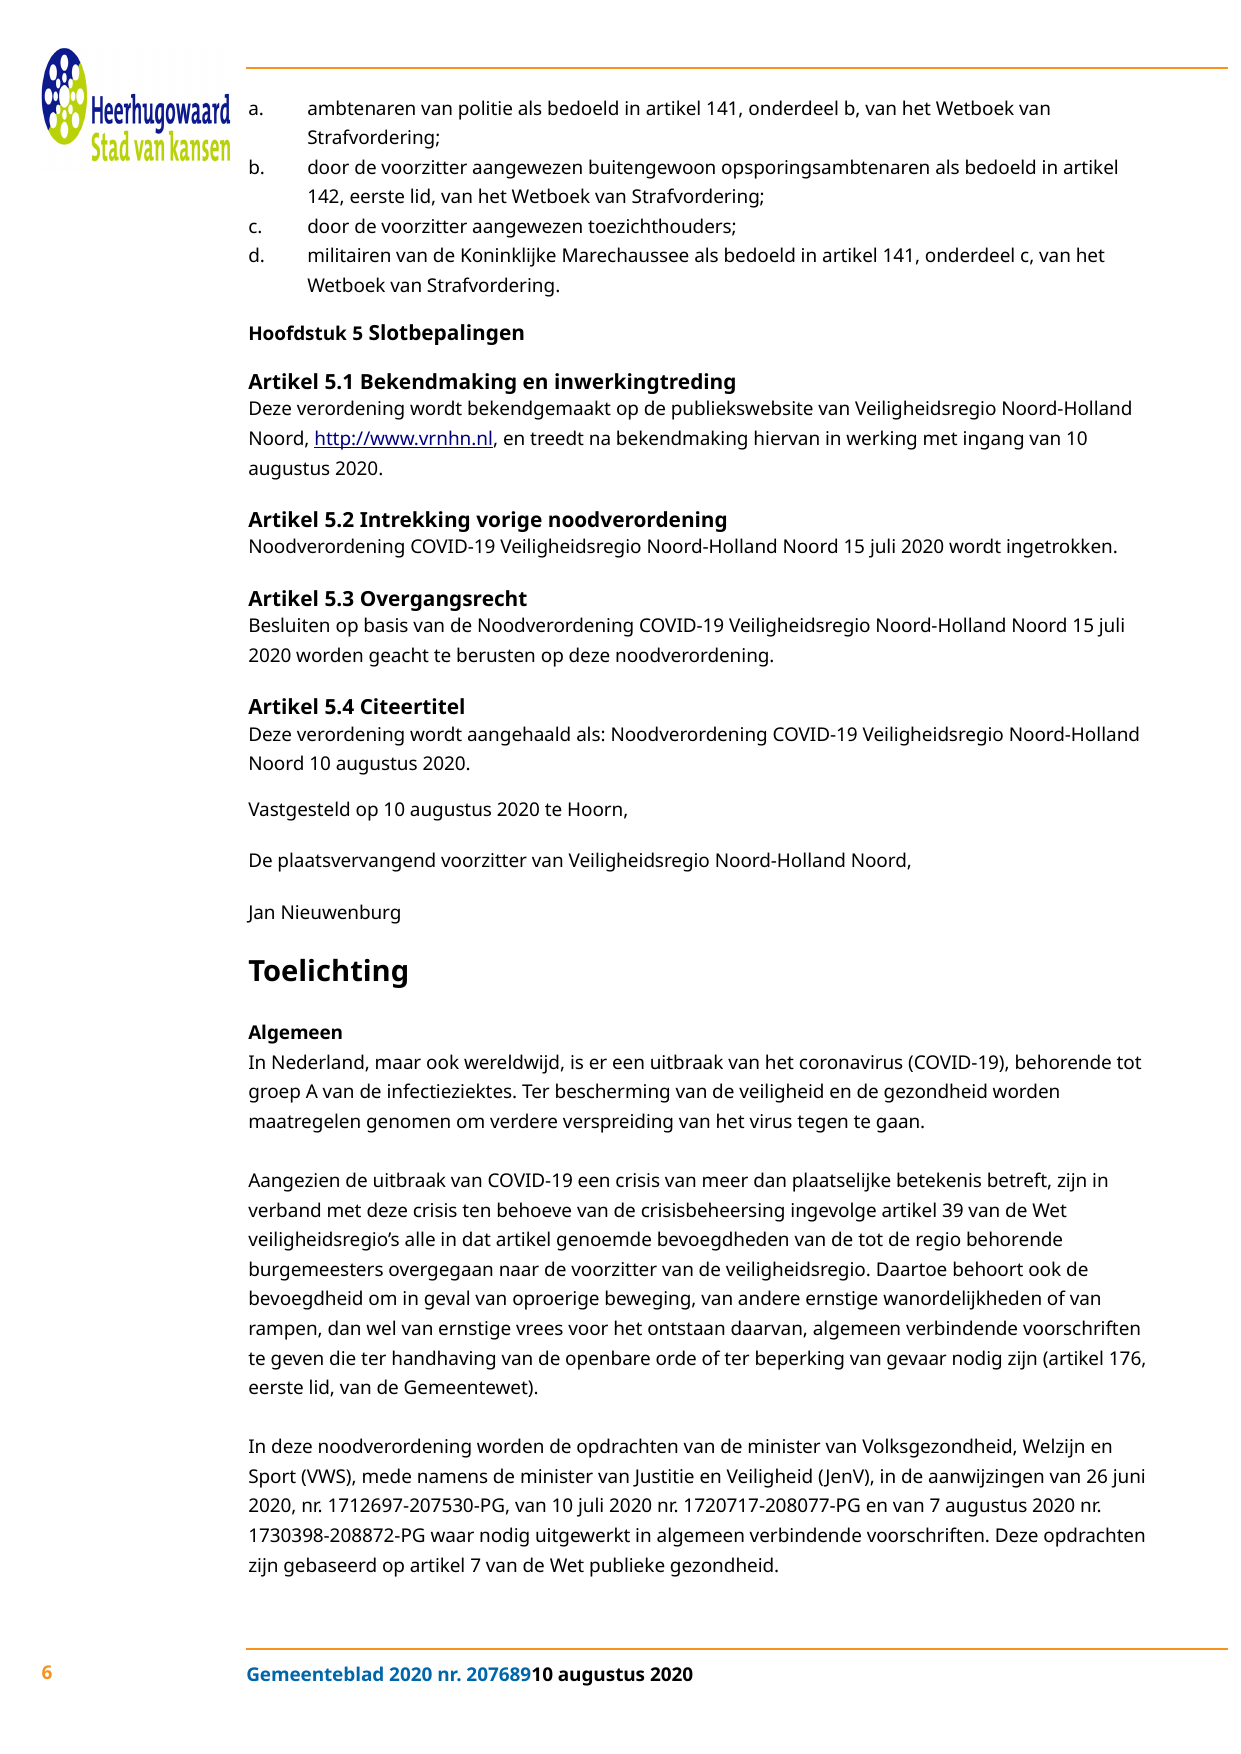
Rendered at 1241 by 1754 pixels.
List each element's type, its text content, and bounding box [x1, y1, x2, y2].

text Artikel 5.2 Intrekking vorige noodverordening [248, 505, 1152, 534]
text Aangezien de uitbraak van COVID-19 een crisis van meer dan plaatselijke betekenis betreft, zijn in verband met deze crisis ten behoeve van de crisisbeheersing ingevolge artikel 39 van de Wet veiligheidsregio’s alle in dat artikel genoemde bevoegdheden van de tot de regio behorende burgemeesters overgegaan naar de voorzitter van de veiligheidsregio. Daartoe behoort ook de bevoegdheid om in geval van oproerige beweging, van andere ernstige wanordelijkheden of van rampen, dan wel van ernstige vrees voor het ontstaan daarvan, algemeen verbindende voorschriften te geven die ter handhaving van de openbare orde of ter beperking van gevaar nodig zijn (artikel 176, eerste lid, van de Gemeentewet). [248, 1167, 1152, 1400]
text Deze verordening wordt aangehaald als: Noodverordening COVID-19 Veiligheidsregio Noord-Holland Noord 10 augustus 2020. [248, 721, 1152, 776]
picture [41, 47, 231, 172]
text In Nederland, maar ook wereldwijd, is er een uitbraak van het coronavirus (COVID-19), behorende tot groep A van de infectieziektes. Ter bescherming van de veiligheid en de gezondheid worden maatregelen genomen om verdere verspreiding van het virus tegen te gaan. [248, 1049, 1152, 1134]
list ambtenaren van politie als bedoeld in artikel 141, onderdeel b, van het Wetboek van Strafvordering; [248, 95, 1152, 150]
text Artikel 5.3 Overgangsrecht [248, 584, 1152, 612]
text Deze verordening wordt bekendgemaakt op de publiekswebsite van Veiligheidsregio Noord-Holland Noord, http://www.vrnhn.nl, en treedt na bekendmaking hiervan in werking met ingang van 10 augustus 2020. [248, 396, 1152, 481]
text Toelichting [248, 951, 1152, 990]
text Vastgesteld op 10 augustus 2020 te Hoorn, [248, 796, 1152, 822]
list door de voorzitter aangewezen buitengewoon opsporingsambtenaren als bedoeld in artikel 142, eerste lid, van het Wetboek van Strafvordering; [248, 154, 1152, 209]
text Besluiten op basis van de Noodverordening COVID-19 Veiligheidsregio Noord-Holland Noord 15 juli 2020 worden geacht te berusten op deze noodverordening. [248, 612, 1152, 668]
text Noodverordening COVID-19 Veiligheidsregio Noord-Holland Noord 15 juli 2020 wordt ingetrokken. [248, 534, 1152, 559]
text Artikel 5.4 Citeertitel [248, 692, 1152, 721]
text Jan Nieuwenburg [248, 899, 1152, 925]
text Algemeen [248, 1019, 1152, 1045]
text In deze noodverordening worden de opdrachten van de minister van Volksgezondheid, Welzijn en Sport (VWS), mede namens de minister van Justitie en Veiligheid (JenV), in de aanwijzingen van 26 juni 2020, nr. 1712697-207530-PG, van 10 juli 2020 nr. 1720717-208077-PG en van 7 augustus 2020 nr. 1730398-208872-PG waar nodig uitgewerkt in algemeen verbindende voorschriften. Deze opdrachten zijn gebaseerd op artikel 7 van de Wet publieke gezondheid. [248, 1433, 1152, 1578]
text Hoofdstuk 5 Slotbepalingen [248, 318, 1152, 346]
list militairen van de Koninklijke Marechaussee als bedoeld in artikel 141, onderdeel c, van het Wetboek van Strafvordering. [248, 243, 1152, 298]
text De plaatsvervangend voorzitter van Veiligheidsregio Noord-Holland Noord, [248, 848, 1152, 873]
list door de voorzitter aangewezen toezichthouders; [248, 213, 1152, 239]
text Artikel 5.1 Bekendmaking en inwerkingtreding [248, 367, 1152, 396]
